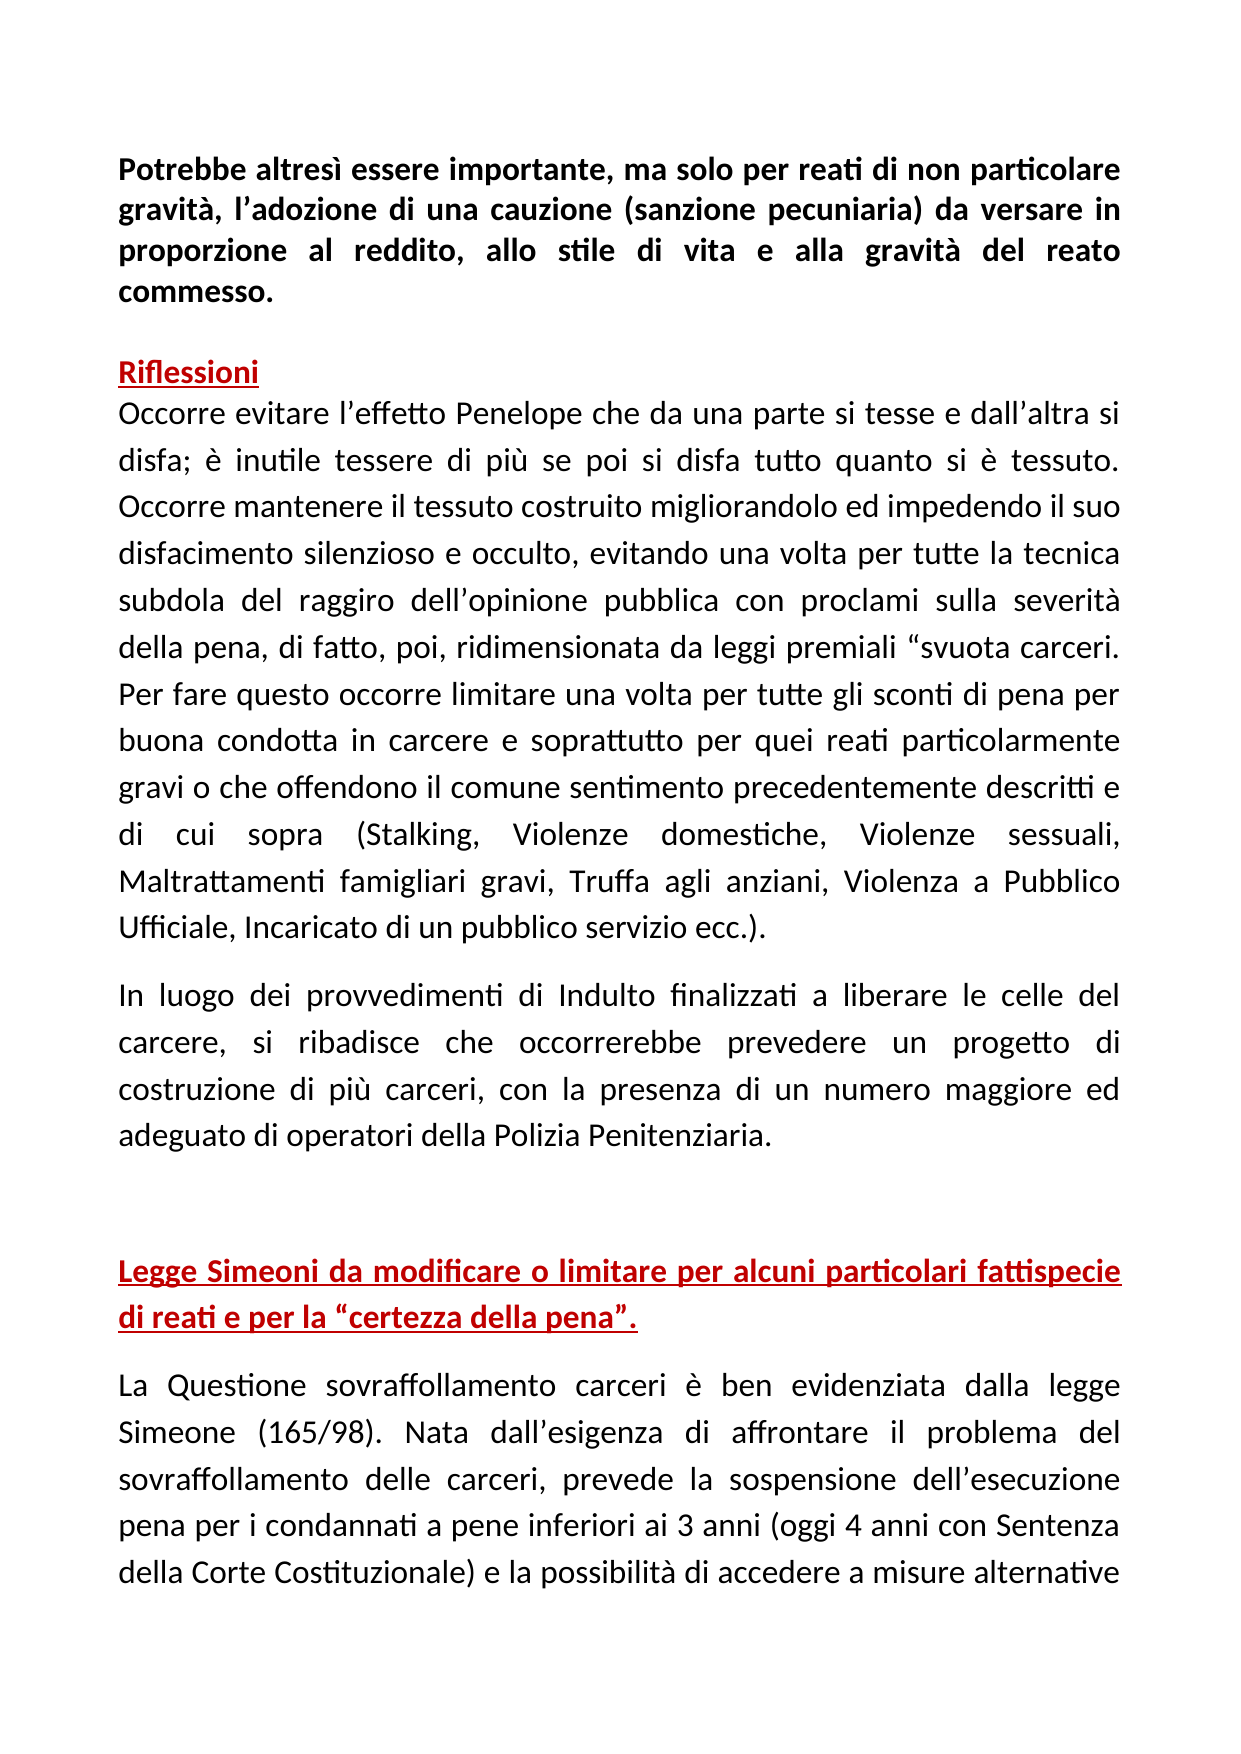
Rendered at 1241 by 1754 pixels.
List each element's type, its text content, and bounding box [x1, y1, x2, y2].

text Potrebbe altresì essere importante, ma solo per reati di non particolare gravità, l’adozione di una cauzione (sanzione pecuniaria) da versare in proporzione al reddito, allo stile di vita e alla gravità del reato commesso. [118, 148, 1122, 311]
text Occorre evitare l’effetto Penelope che da una parte si tesse e dall’altra si disfa; è inutile tessere di più se poi si disfa tutto quanto si è tessuto. Occorre mantenere il tessuto costruito migliorandolo ed impedendo il suo disfacimento silenzioso e occulto, evitando una volta per tutte la tecnica subdola del raggiro dell’opinione pubblica con proclami sulla severità della pena, di fatto, poi, ridimensionata da leggi premiali “svuota carceri. Per fare questo occorre limitare una volta per tutte gli sconti di pena per buona condotta in carcere e soprattutto per quei reati particolarmente gravi o che offendono il comune sentimento precedentemente descritti e di cui sopra (Stalking, Violenze domestiche, Violenze sessuali, Maltrattamenti famigliari gravi, Truffa agli anziani, Violenza a Pubblico Ufficiale, Incaricato di un pubblico servizio ecc.). [118, 392, 1122, 947]
text Riflessioni [118, 351, 1122, 392]
text In luogo dei provvedimenti di Indulto finalizzati a liberare le celle del carcere, si ribadisce che occorrerebbe prevedere un progetto di costruzione di più carceri, con la presenza di un numero maggiore ed adeguato di operatori della Polizia Penitenziaria. [118, 974, 1122, 1155]
text Legge Simeoni da modificare o limitare per alcuni particolari fattispecie [118, 1249, 1122, 1284]
text La Questione sovraffollamento carceri è ben evidenziata dalla legge Simeone (165/98). Nata dall’esigenza di affrontare il problema del sovraffollamento delle carceri, prevede la sospensione dell’esecuzione pena per i condannati a pene inferiori ai 3 anni (oggi 4 anni con Sentenza della Corte Costituzionale) e la possibilità di accedere a misure alternative [118, 1364, 1122, 1592]
text di reati e per la “certezza della pena”. [118, 1286, 1122, 1337]
